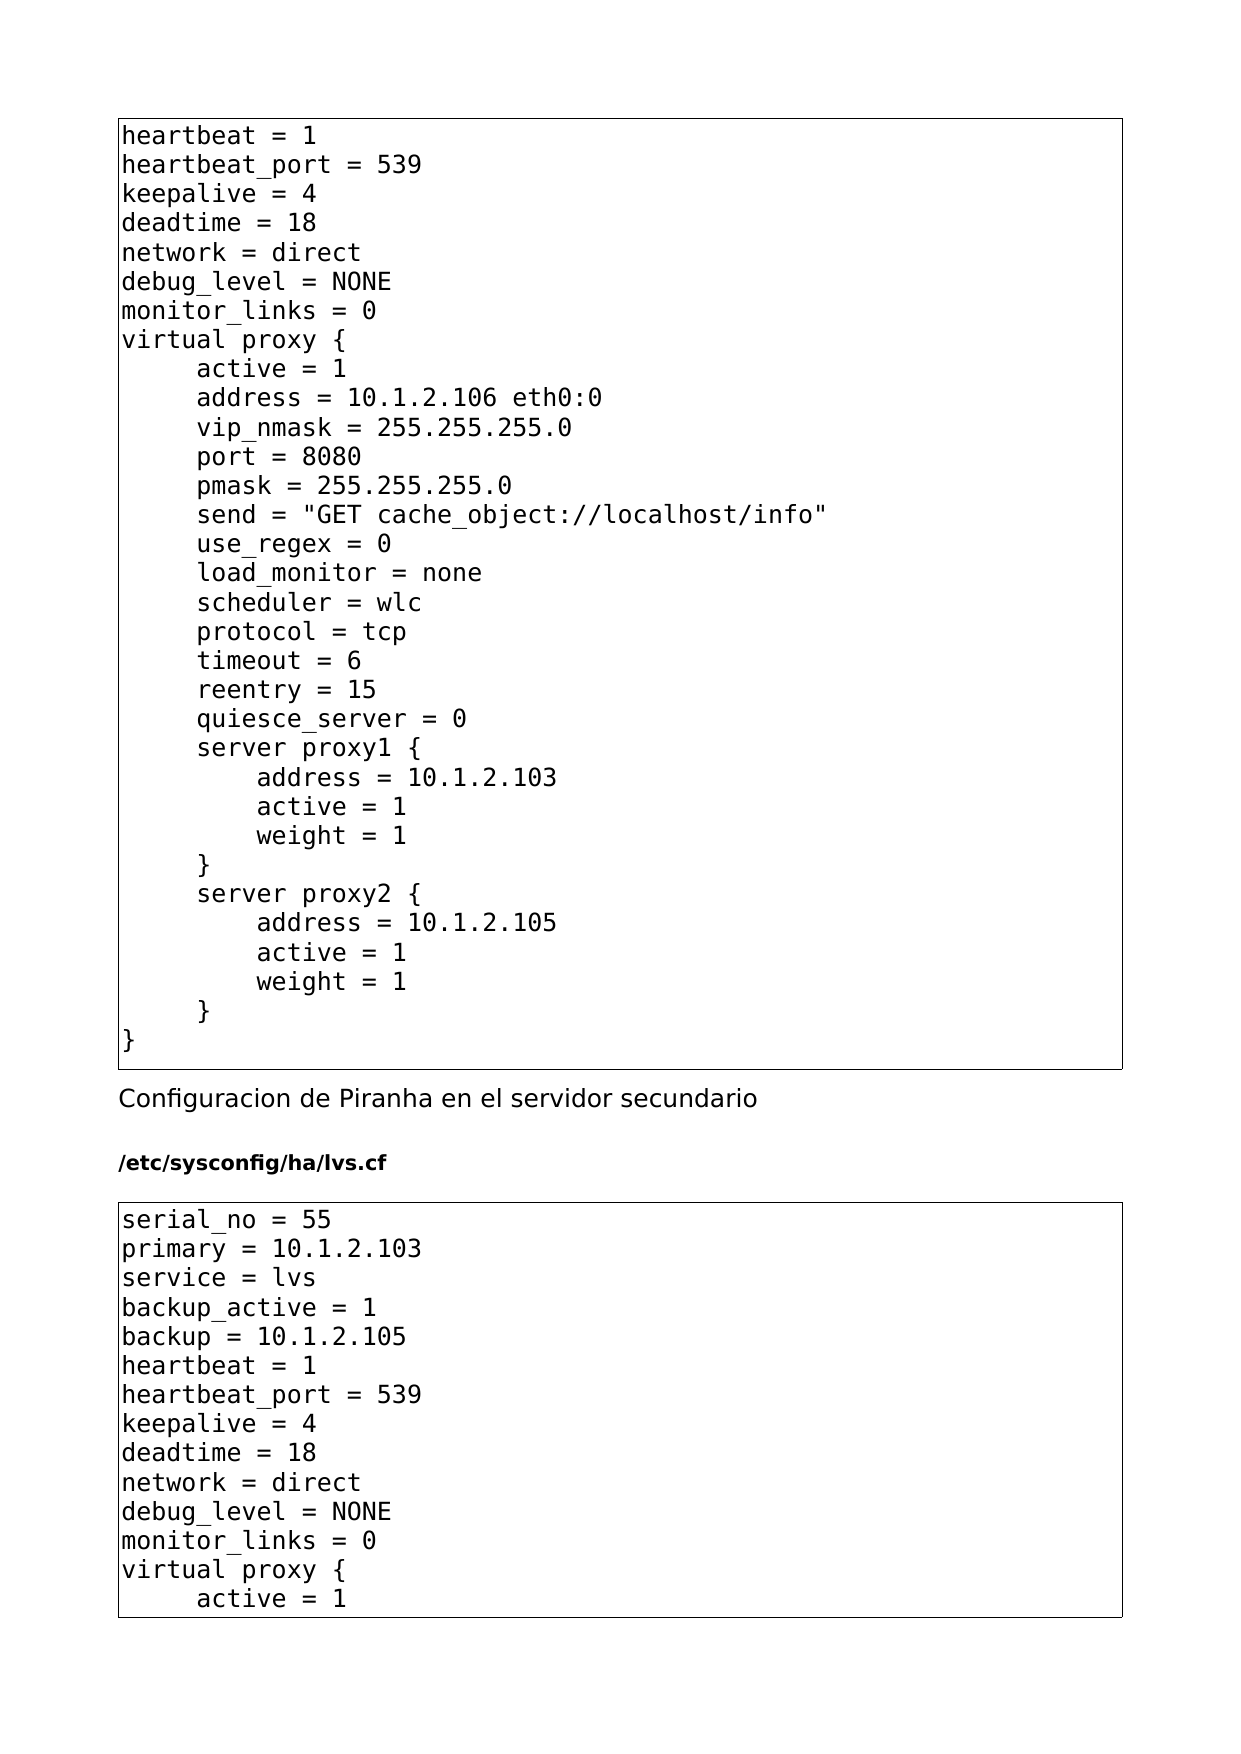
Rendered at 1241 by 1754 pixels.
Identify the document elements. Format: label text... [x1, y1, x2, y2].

table_header serial_no = 55 primary = 10.1.2.103 service = lvs backup_active = 1 backup = 10.1.2.105 heartbeat = 1 heartbeat_port = 539 keepalive = 4 deadtime = 18 network = direct debug_level = NONE monitor_links = 0 virtual proxy { active = 1 [119, 1203, 1122, 1617]
subtitle /etc/sysconfig/ha/lvs.cf [118, 1151, 1122, 1175]
table_header heartbeat = 1 heartbeat_port = 539 keepalive = 4 deadtime = 18 network = direct debug_level = NONE monitor_links = 0 virtual proxy { active = 1 address = 10.1.2.106 eth0:0 vip_nmask = 255.255.255.0 port = 8080 pmask = 255.255.255.0 send = "GET cache_object://localhost/info" use_regex = 0 load_monitor = none scheduler = wlc protocol = tcp timeout = 6 reentry = 15 quiesce_server = 0 server proxy1 { address = 10.1.2.103 active = 1 weight = 1 } server proxy2 { address = 10.1.2.105 active = 1 weight = 1 } } [119, 119, 1122, 1069]
text Configuracion de Piranha en el servidor secundario [118, 1084, 1122, 1113]
